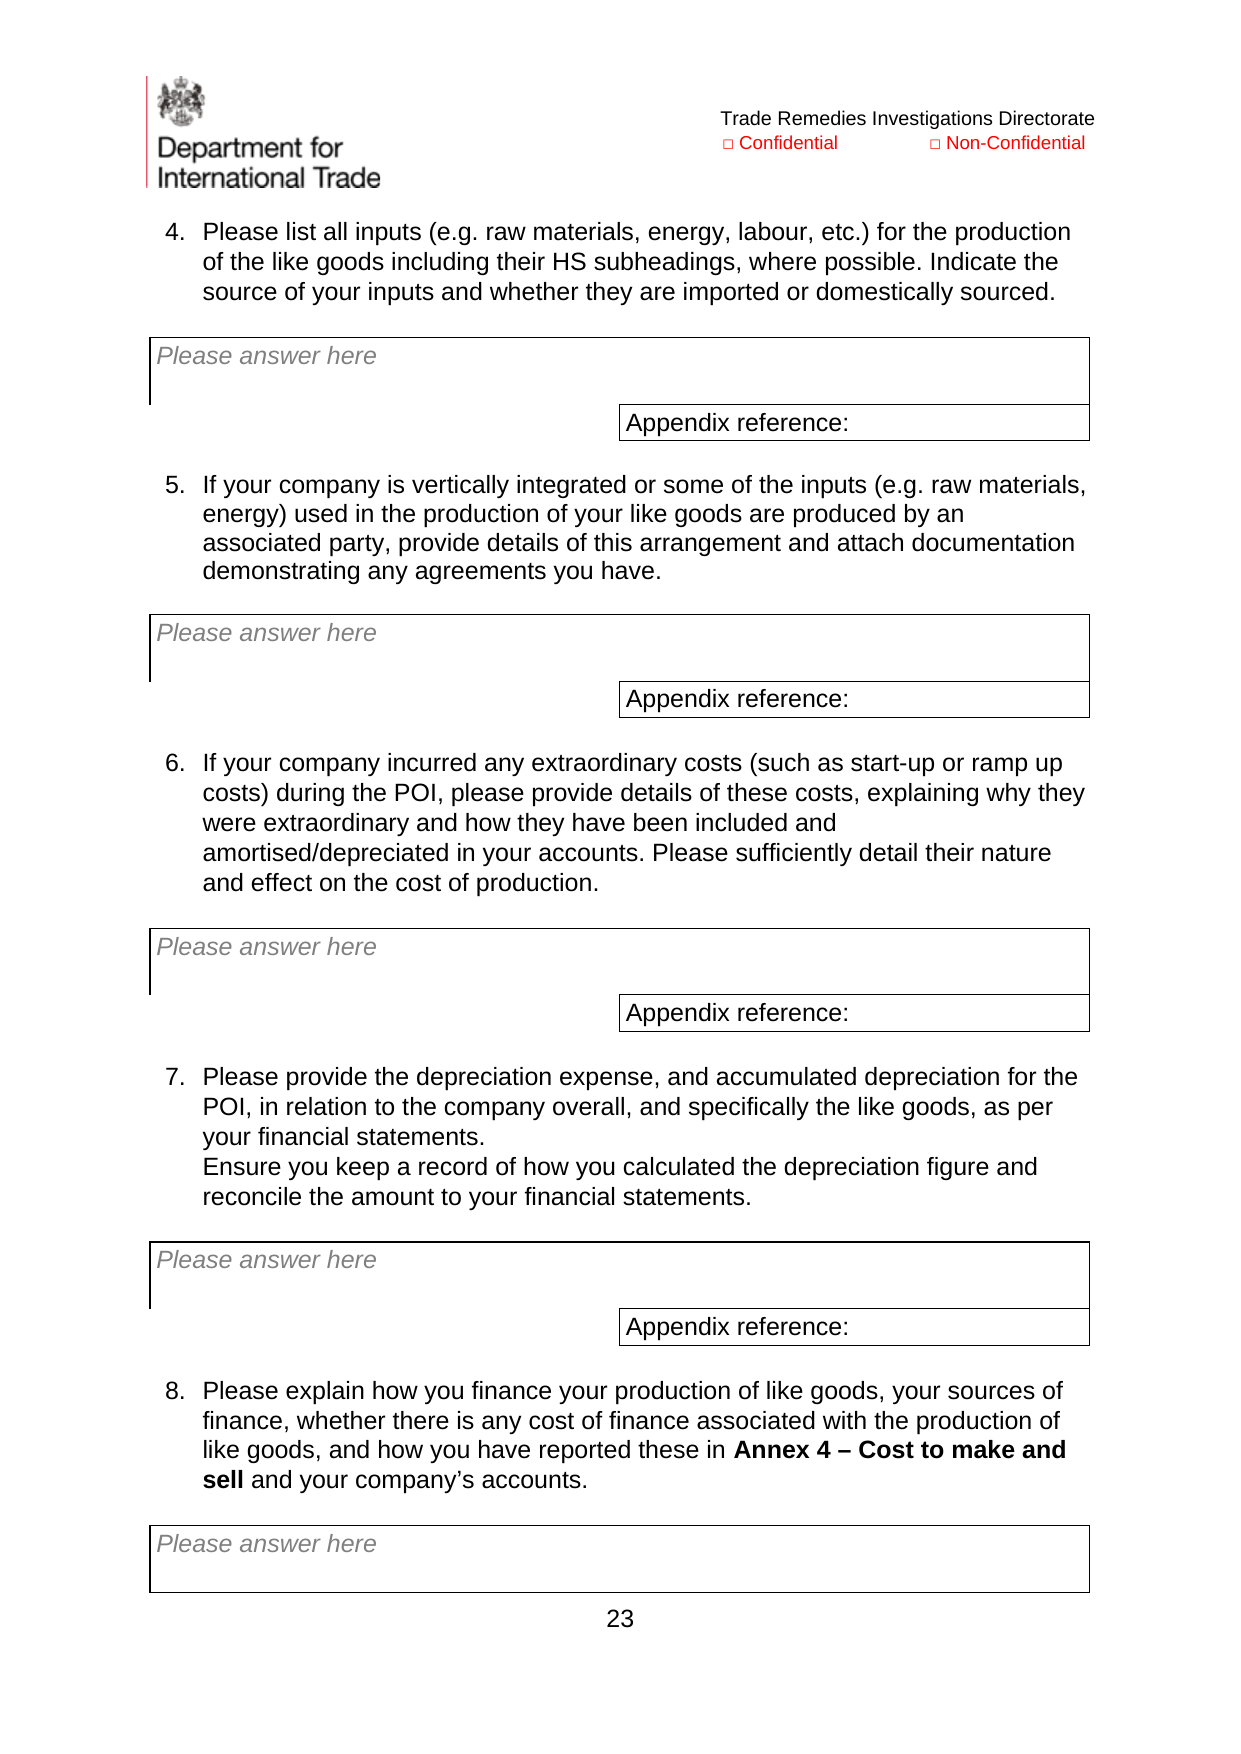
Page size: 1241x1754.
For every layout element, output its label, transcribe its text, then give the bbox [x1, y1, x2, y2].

table_cell [150, 995, 619, 1031]
table_header Please answer here [151, 1243, 1089, 1308]
table_header Please answer here [151, 1526, 1089, 1592]
list Please list all inputs (e.g. raw materials, energy, labour, etc.) for the production of the like goods including their HS subheadings, where possible. Indicate the source of your inputs and whether they are imported or domestically sourced. [165, 217, 1090, 306]
table_cell Appendix reference: [620, 1309, 1089, 1345]
table_cell Appendix reference: [620, 405, 1089, 440]
table_header Please answer here [151, 338, 1089, 403]
table_cell [150, 405, 619, 440]
table_header Please answer here [151, 929, 1089, 994]
list Ensure you keep a record of how you calculated the depreciation figure and reconcile the amount to your financial statements. [202, 1152, 1090, 1210]
table_cell Appendix reference: [620, 682, 1089, 717]
list Please explain how you finance your production of like goods, your sources of finance, whether there is any cost of finance associated with the production of like goods, and how you have reported these in Annex 4 – Cost to make and sell and your company’s accounts. [165, 1376, 1090, 1494]
list If your company is vertically integrated or some of the inputs (e.g. raw materials, energy) used in the production of your like goods are produced by an associated party, provide details of this arrangement and attach documentation demonstrating any agreements you have. [165, 470, 1090, 585]
list Please provide the depreciation expense, and accumulated depreciation for the POI, in relation to the company overall, and specifically the like goods, as per your financial statements. [165, 1062, 1090, 1151]
table_cell [150, 682, 619, 717]
table_cell [150, 1309, 619, 1345]
list If your company incurred any extraordinary costs (such as start-up or ramp up costs) during the POI, please provide details of these costs, explaining why they were extraordinary and how they have been included and amortised/depreciated in your accounts. Please sufficiently detail their nature and effect on the cost of production. [165, 748, 1090, 897]
table_header Please answer here [151, 615, 1089, 681]
table_cell Appendix reference: [620, 995, 1089, 1031]
